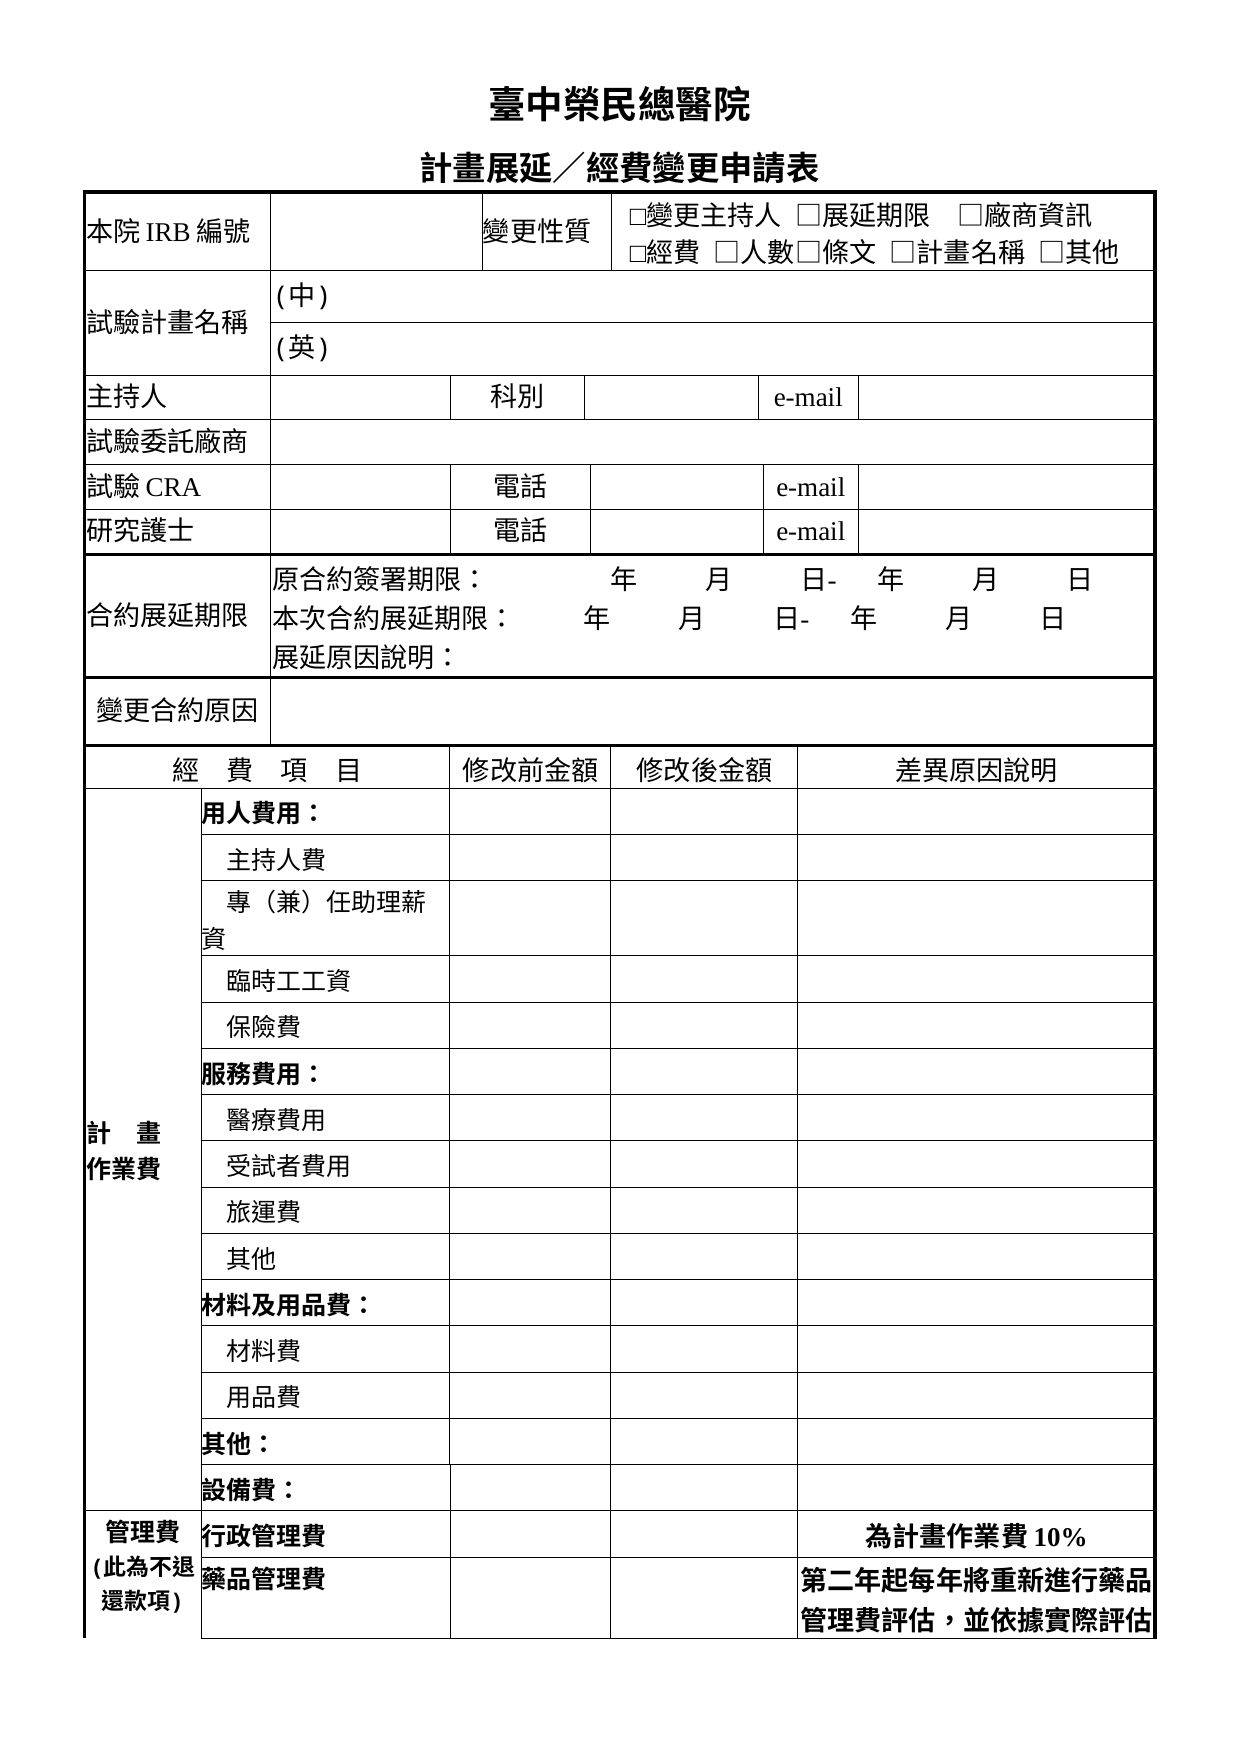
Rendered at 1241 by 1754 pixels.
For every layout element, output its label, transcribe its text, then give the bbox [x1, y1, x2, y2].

table_cell [798, 1465, 1153, 1510]
table_cell [450, 956, 610, 1002]
table_cell 差異原因說明 [798, 747, 1153, 788]
table_cell [450, 789, 610, 834]
table_cell 受試者費用 [202, 1141, 449, 1187]
table_cell 其他： [202, 1419, 449, 1464]
table_cell 臨時工工資 [202, 956, 449, 1002]
table_cell [450, 1419, 610, 1464]
table_cell [450, 1003, 610, 1048]
table_cell [450, 1049, 610, 1094]
table_cell [611, 1280, 797, 1325]
table_cell [451, 1465, 610, 1510]
table_cell [450, 1095, 610, 1140]
table_cell [798, 789, 1153, 834]
table_cell [271, 465, 450, 508]
table_cell 合約展延期限 [86, 556, 270, 676]
table_cell 其他 [202, 1234, 449, 1279]
table_cell [611, 1419, 797, 1464]
table_cell 為計畫作業費10% [798, 1511, 1153, 1557]
table_cell e-mail [764, 510, 858, 553]
table_cell 行政管理費 [202, 1511, 450, 1557]
table_cell 變更合約原因 [86, 679, 270, 744]
table_cell 專（兼）任助理薪資 [202, 881, 449, 955]
table_cell 試驗計畫名稱 [86, 271, 270, 374]
table_cell [271, 420, 1153, 464]
table_cell [798, 1095, 1153, 1140]
table_cell 科別 [451, 376, 584, 419]
table_cell [798, 1141, 1153, 1187]
table_cell 試驗委託廠商 [86, 420, 270, 464]
table_cell [450, 1373, 610, 1418]
table_cell [798, 1280, 1153, 1325]
table_cell [450, 835, 610, 880]
table_cell 設備費： [202, 1465, 450, 1510]
table_cell [798, 1188, 1153, 1233]
table_cell 試驗CRA [86, 465, 270, 508]
table_cell 材料費 [202, 1326, 449, 1372]
table_cell [798, 835, 1153, 880]
table_cell [611, 1003, 797, 1048]
table_cell 主持人 [86, 376, 270, 419]
table_cell [611, 1558, 797, 1638]
table_cell [611, 1373, 797, 1418]
table_cell e-mail [764, 465, 858, 508]
table_cell 原合約簽署期限： 年 月 日- 年 月 日 本次合約展延期限： 年 月 日- 年 月 日 展延原因說明： [271, 556, 1153, 676]
table_cell 第二年起每年將重新進行藥品管理費評估，並依據實際評估 [798, 1558, 1153, 1638]
table_cell 材料及用品費： [202, 1280, 449, 1325]
table_cell 本院IRB編號 [86, 194, 270, 270]
table_cell [585, 376, 758, 419]
table_cell 經 費 項 目 [86, 747, 449, 788]
table_cell [611, 956, 797, 1002]
table_cell [451, 1511, 610, 1557]
table_cell [798, 1326, 1153, 1372]
table_cell (英) [271, 323, 1153, 374]
table_cell (中) [271, 271, 1153, 322]
table_cell [798, 1003, 1153, 1048]
table_cell 修改後金額 [611, 747, 797, 788]
table_cell [271, 194, 482, 270]
table_cell [611, 1326, 797, 1372]
table_cell [611, 835, 797, 880]
table_cell [611, 1049, 797, 1094]
table_cell [611, 1188, 797, 1233]
table_cell [450, 881, 610, 955]
table_cell [591, 510, 763, 553]
table_cell [798, 956, 1153, 1002]
table_cell e-mail [759, 376, 858, 419]
table_cell [859, 376, 1153, 419]
table_cell 變更性質 [483, 194, 611, 270]
table_cell [450, 1188, 610, 1233]
table_header 臺中榮民總醫院 計畫展延／經費變更申請表 [84, 74, 1155, 190]
table_cell [450, 1234, 610, 1279]
table_cell [859, 465, 1153, 508]
table_cell [591, 465, 763, 508]
table_cell [611, 1095, 797, 1140]
table_cell [450, 1326, 610, 1372]
table_cell 醫療費用 [202, 1095, 449, 1140]
table_cell [611, 1511, 797, 1557]
table_cell 電話 [451, 510, 590, 553]
table_cell [271, 679, 1153, 744]
table_cell [798, 881, 1153, 955]
table_cell [611, 1234, 797, 1279]
table_cell 主持人費 [202, 835, 449, 880]
table_cell [450, 1141, 610, 1187]
table_cell [798, 1049, 1153, 1094]
table_cell [859, 510, 1153, 553]
table_cell [611, 1141, 797, 1187]
table_cell □變更主持人 □展延期限 □廠商資訊 □經費 □人數□條文 □計畫名稱 □其他 [612, 194, 1153, 270]
table_cell 電話 [451, 465, 590, 508]
table_cell 保險費 [202, 1003, 449, 1048]
table_cell [450, 1280, 610, 1325]
table_cell [798, 1373, 1153, 1418]
table_cell 用品費 [202, 1373, 449, 1418]
table_cell 管理費 (此為不退還款項) [86, 1511, 201, 1638]
table_cell 修改前金額 [450, 747, 610, 788]
table_cell [611, 1465, 797, 1510]
table_cell 計 畫 作業費 [86, 789, 201, 1510]
table_cell [451, 1558, 610, 1638]
table_cell [798, 1234, 1153, 1279]
table_cell 旅運費 [202, 1188, 449, 1233]
table_cell [271, 510, 450, 553]
table_cell 服務費用： [202, 1049, 449, 1094]
table_cell [611, 881, 797, 955]
table_cell 研究護士 [86, 510, 270, 553]
table_cell [798, 1419, 1153, 1464]
table_cell [611, 789, 797, 834]
table_cell [271, 376, 450, 419]
table_cell 藥品管理費 [202, 1558, 450, 1638]
table_cell 用人費用： [202, 789, 449, 834]
